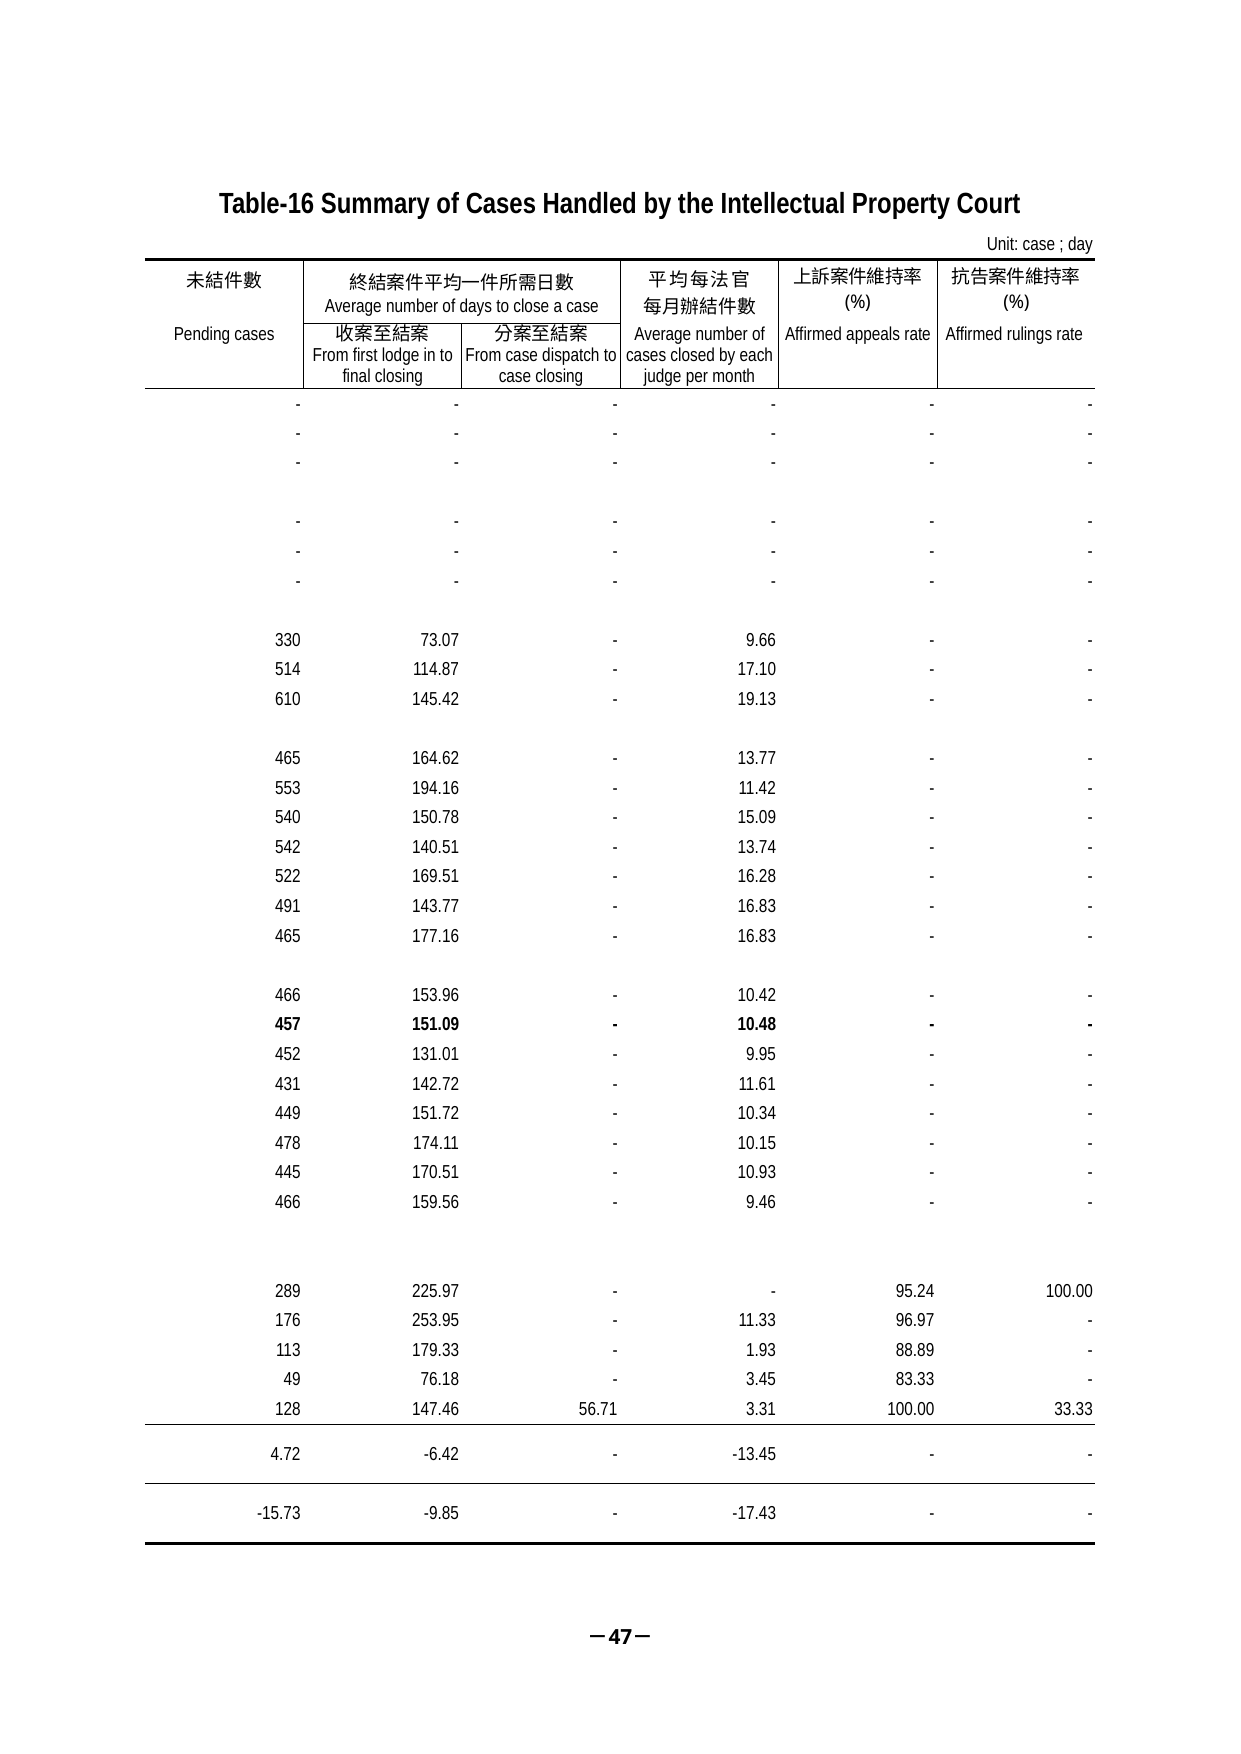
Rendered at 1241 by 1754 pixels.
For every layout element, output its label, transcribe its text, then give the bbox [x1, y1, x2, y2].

table_cell - [779, 1069, 937, 1098]
table_cell - [779, 389, 937, 418]
table_cell - [937, 1069, 1095, 1098]
table_cell - [462, 1098, 620, 1128]
table_cell - [779, 773, 937, 802]
table_cell 10.42 [620, 980, 778, 1009]
table_cell [145, 950, 303, 980]
table_cell 289 [145, 1276, 303, 1305]
table_cell 445 [145, 1157, 303, 1187]
table_cell - [303, 447, 462, 477]
table_cell [779, 477, 937, 506]
table_cell 142.72 [303, 1069, 462, 1098]
table_cell 457 [145, 1009, 303, 1039]
table_cell 76.18 [303, 1364, 462, 1394]
table_cell 194.16 [303, 773, 462, 802]
table_cell - [937, 891, 1095, 921]
table_cell - [462, 743, 620, 773]
table_cell - [937, 506, 1095, 536]
table_cell - [937, 1335, 1095, 1364]
table_cell - [462, 1276, 620, 1305]
table_cell - [937, 832, 1095, 861]
table_cell 49 [145, 1364, 303, 1394]
table_cell 170.51 [303, 1157, 462, 1187]
table_cell Pending cases [145, 323, 303, 388]
table_cell - [937, 980, 1095, 1009]
table_cell - [462, 389, 620, 418]
table_cell - [303, 389, 462, 418]
table_cell [779, 595, 937, 625]
table_cell 177.16 [303, 921, 462, 950]
table_cell - [462, 684, 620, 713]
table_cell - [303, 566, 462, 595]
table_cell 100.00 [937, 1276, 1095, 1305]
table_cell 164.62 [303, 743, 462, 773]
table_cell [303, 950, 462, 980]
table_cell [620, 950, 778, 980]
table_cell - [303, 506, 462, 536]
table_cell - [462, 832, 620, 861]
table_cell [937, 595, 1095, 625]
table_cell 13.74 [620, 832, 778, 861]
table_cell - [620, 536, 778, 566]
table_cell - [779, 743, 937, 773]
table_cell 147.46 [303, 1394, 462, 1423]
table_cell [620, 477, 778, 506]
table_cell - [462, 418, 620, 447]
table_cell - [462, 861, 620, 891]
table_cell - [145, 536, 303, 566]
table_cell - [779, 802, 937, 832]
table_cell -17.43 [620, 1484, 778, 1542]
table_cell 151.72 [303, 1098, 462, 1128]
table_cell 150.78 [303, 802, 462, 832]
table_cell - [462, 891, 620, 921]
table_cell - [937, 536, 1095, 566]
table_cell - [937, 625, 1095, 654]
table_cell 449 [145, 1098, 303, 1128]
table_cell -15.73 [145, 1484, 303, 1542]
table_cell - [937, 1098, 1095, 1128]
table_cell 131.01 [303, 1039, 462, 1068]
table_cell [462, 1246, 620, 1276]
table_cell 3.31 [620, 1394, 778, 1423]
table_cell 466 [145, 980, 303, 1009]
table_cell - [937, 1128, 1095, 1157]
table_cell 13.77 [620, 743, 778, 773]
table_cell 153.96 [303, 980, 462, 1009]
table_cell 3.45 [620, 1364, 778, 1394]
table_cell - [779, 684, 937, 713]
table_cell - [937, 684, 1095, 713]
table_cell 540 [145, 802, 303, 832]
table_cell - [779, 1098, 937, 1128]
table_cell - [937, 921, 1095, 950]
table_header 抗告案件維持率(%) [938, 261, 1095, 323]
table_cell - [620, 1276, 778, 1305]
table_cell - [779, 921, 937, 950]
table_cell 10.34 [620, 1098, 778, 1128]
table_cell Affirmed appeals rate [779, 323, 937, 388]
table_cell - [620, 447, 778, 477]
table_cell 113 [145, 1335, 303, 1364]
table_cell [145, 595, 303, 625]
table_cell 分案至結案 From case dispatch to case closing [462, 324, 620, 388]
table_cell 114.87 [303, 654, 462, 684]
table_cell - [145, 418, 303, 447]
table_cell 9.95 [620, 1039, 778, 1068]
table_cell 145.42 [303, 684, 462, 713]
table_cell - [145, 506, 303, 536]
table_cell 610 [145, 684, 303, 713]
table_cell - [937, 1305, 1095, 1335]
table_cell - [303, 536, 462, 566]
table_cell 466 [145, 1187, 303, 1216]
table_cell - [779, 654, 937, 684]
table_cell 96.97 [779, 1305, 937, 1335]
table_cell 56.71 [462, 1394, 620, 1423]
table_cell 10.48 [620, 1009, 778, 1039]
table_cell - [462, 1009, 620, 1039]
table_cell - [462, 1157, 620, 1187]
table_cell [620, 1246, 778, 1276]
table_cell - [462, 980, 620, 1009]
table_cell - [937, 389, 1095, 418]
table_cell - [779, 1009, 937, 1039]
table_cell 478 [145, 1128, 303, 1157]
table_cell 100.00 [779, 1394, 937, 1423]
table_cell - [779, 1157, 937, 1187]
table_cell - [937, 743, 1095, 773]
table_cell 542 [145, 832, 303, 861]
table_cell [937, 1246, 1095, 1276]
table_cell - [937, 802, 1095, 832]
table_cell [937, 714, 1095, 743]
table_cell [779, 1246, 937, 1276]
table_cell - [462, 1305, 620, 1335]
table_cell 88.89 [779, 1335, 937, 1364]
table_cell 9.66 [620, 625, 778, 654]
table_cell 1.93 [620, 1335, 778, 1364]
table_cell - [937, 1157, 1095, 1187]
table_cell [462, 950, 620, 980]
table_header 平均每法官 每月辦結件數 [621, 261, 778, 323]
table_cell - [462, 506, 620, 536]
table_cell 19.13 [620, 684, 778, 713]
table_cell 522 [145, 861, 303, 891]
table_cell [462, 1216, 620, 1246]
table_cell Affirmed rulings rate [938, 323, 1095, 388]
table_cell -6.42 [303, 1425, 462, 1483]
table_cell - [462, 536, 620, 566]
table_cell 15.09 [620, 802, 778, 832]
table_cell 11.33 [620, 1305, 778, 1335]
table_cell 169.51 [303, 861, 462, 891]
table_cell - [462, 802, 620, 832]
table_cell - [620, 506, 778, 536]
table_cell [620, 1216, 778, 1246]
table_cell - [779, 1425, 937, 1483]
table_cell - [937, 1039, 1095, 1068]
table_cell 452 [145, 1039, 303, 1068]
text Unit: case ; day [148, 221, 1092, 258]
table_cell - [937, 1425, 1095, 1483]
table_cell [937, 477, 1095, 506]
table_cell - [779, 832, 937, 861]
table_cell - [937, 1187, 1095, 1216]
table_cell [462, 477, 620, 506]
table_cell - [779, 980, 937, 1009]
table_cell - [462, 921, 620, 950]
text Table-16 Summary of Cases Handled by the Intellectual Property Court [148, 183, 1092, 221]
table_cell - [462, 1069, 620, 1098]
table_cell [303, 1216, 462, 1246]
table_cell -9.85 [303, 1484, 462, 1542]
table_cell - [620, 418, 778, 447]
table_cell 179.33 [303, 1335, 462, 1364]
table_cell - [462, 773, 620, 802]
table_cell 140.51 [303, 832, 462, 861]
table_cell - [620, 389, 778, 418]
table_cell - [779, 1039, 937, 1068]
table_header 終結案件平均一件所需日數 Average number of days to close a case [304, 261, 620, 323]
table_cell - [462, 1128, 620, 1157]
table_cell 11.42 [620, 773, 778, 802]
table_cell [620, 595, 778, 625]
table_cell - [462, 1335, 620, 1364]
table_cell - [937, 654, 1095, 684]
table_cell - [937, 1364, 1095, 1394]
table_cell [145, 477, 303, 506]
table_cell 128 [145, 1394, 303, 1423]
table_cell 4.72 [145, 1425, 303, 1483]
table_cell - [937, 447, 1095, 477]
table_header 未結件數 [145, 261, 303, 323]
table_cell - [937, 1009, 1095, 1039]
table_cell - [462, 654, 620, 684]
table_cell - [462, 447, 620, 477]
table_cell 159.56 [303, 1187, 462, 1216]
table_cell - [779, 1187, 937, 1216]
table_cell 143.77 [303, 891, 462, 921]
table_cell 16.28 [620, 861, 778, 891]
table_cell - [937, 566, 1095, 595]
table_cell [145, 1246, 303, 1276]
table_cell - [462, 1187, 620, 1216]
table_cell [462, 714, 620, 743]
table_cell [937, 950, 1095, 980]
table_cell 253.95 [303, 1305, 462, 1335]
table_cell - [779, 506, 937, 536]
table_cell [779, 714, 937, 743]
table_cell 491 [145, 891, 303, 921]
table_cell 225.97 [303, 1276, 462, 1305]
table_cell 收案至結案 From first lodge in to final closing [304, 324, 461, 388]
table_cell 465 [145, 743, 303, 773]
table_cell [145, 1216, 303, 1246]
table_cell 431 [145, 1069, 303, 1098]
table_cell - [145, 447, 303, 477]
table_cell - [779, 1128, 937, 1157]
table_cell [779, 950, 937, 980]
table_cell - [462, 625, 620, 654]
table_cell 73.07 [303, 625, 462, 654]
table_cell - [779, 418, 937, 447]
table_cell [937, 1216, 1095, 1246]
table_cell 11.61 [620, 1069, 778, 1098]
table_cell 16.83 [620, 891, 778, 921]
table_cell - [462, 1364, 620, 1394]
table_cell -13.45 [620, 1425, 778, 1483]
table_cell - [303, 418, 462, 447]
table_cell - [462, 566, 620, 595]
table_cell 514 [145, 654, 303, 684]
table_cell 10.93 [620, 1157, 778, 1187]
table_cell [145, 714, 303, 743]
table_cell 95.24 [779, 1276, 937, 1305]
table_header 上訴案件維持率(%) [779, 261, 937, 323]
table_cell - [937, 773, 1095, 802]
table_cell - [462, 1484, 620, 1542]
table_cell - [779, 536, 937, 566]
table_cell - [937, 861, 1095, 891]
table_cell - [462, 1039, 620, 1068]
table_cell 16.83 [620, 921, 778, 950]
table_cell 553 [145, 773, 303, 802]
table_cell [462, 595, 620, 625]
table_cell 465 [145, 921, 303, 950]
table_cell [779, 1216, 937, 1246]
table_cell 9.46 [620, 1187, 778, 1216]
table_cell - [779, 447, 937, 477]
table_cell - [779, 625, 937, 654]
table_cell - [779, 566, 937, 595]
table_cell - [145, 566, 303, 595]
table_cell [303, 714, 462, 743]
table_cell [303, 1246, 462, 1276]
table_cell - [779, 891, 937, 921]
table_cell [303, 595, 462, 625]
table_cell - [620, 566, 778, 595]
table_cell - [779, 861, 937, 891]
table_cell - [462, 1425, 620, 1483]
table_cell Average number of cases closed by each judge per month [621, 323, 778, 388]
table_cell [620, 714, 778, 743]
table_cell 176 [145, 1305, 303, 1335]
table_cell - [937, 418, 1095, 447]
table_cell - [779, 1484, 937, 1542]
table_cell 174.11 [303, 1128, 462, 1157]
table_cell [303, 477, 462, 506]
table_cell - [145, 389, 303, 418]
table_cell 33.33 [937, 1394, 1095, 1423]
table_cell 17.10 [620, 654, 778, 684]
table_cell - [937, 1484, 1095, 1542]
table_cell 330 [145, 625, 303, 654]
table_cell 151.09 [303, 1009, 462, 1039]
table_cell 83.33 [779, 1364, 937, 1394]
table_cell 10.15 [620, 1128, 778, 1157]
